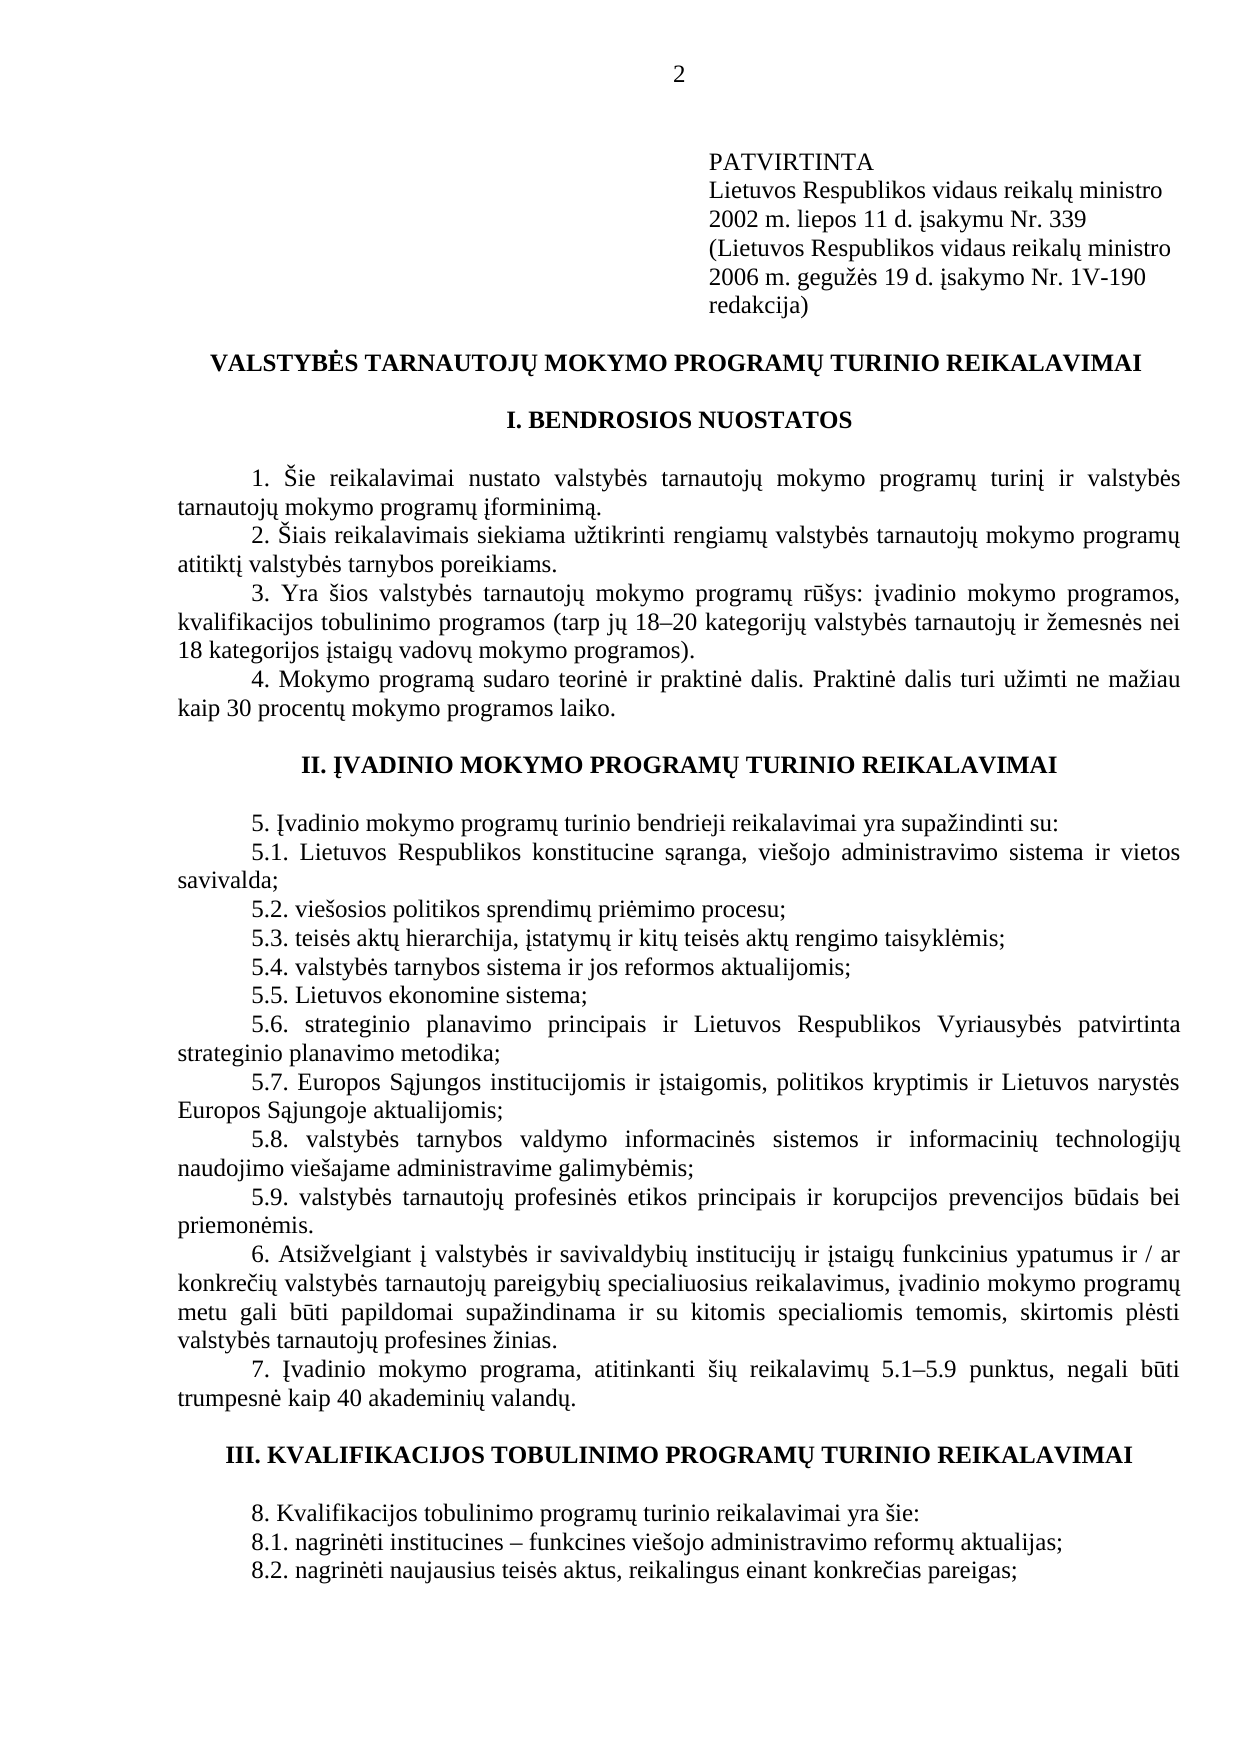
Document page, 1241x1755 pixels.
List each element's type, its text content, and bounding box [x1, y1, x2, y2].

text II. ĮVADINIO MOKYMO PROGRAMŲ TURINIO REIKALAVIMAI [177, 751, 1181, 779]
text 8. Kvalifikacijos tobulinimo programų turinio reikalavimai yra šie: [177, 1498, 1181, 1527]
text 5.2. viešosios politikos sprendimų priėmimo procesu; [177, 894, 1181, 923]
text III. KVALIFIKACIJOS TOBULINIMO PROGRAMŲ TURINIO REIKALAVIMAI [177, 1441, 1181, 1469]
text 5.1. Lietuvos Respublikos konstitucine sąranga, viešojo administravimo sistema ir vietos savivalda; [177, 837, 1181, 894]
text 8.1. nagrinėti institucines – funkcines viešojo administravimo reformų aktualijas; [177, 1527, 1181, 1556]
text 5.7. Europos Sąjungos institucijomis ir įstaigomis, politikos kryptimis ir Lietuvos narystės Europos Sąjungoje aktualijomis; [177, 1067, 1181, 1124]
text 3. Yra šios valstybės tarnautojų mokymo programų rūšys: įvadinio mokymo programos, kvalifikacijos tobulinimo programos (tarp jų 18–20 kategorijų valstybės tarnautojų ir žemesnės nei 18 kategorijos įstaigų vadovų mokymo programos). [177, 578, 1181, 664]
text 7. Įvadinio mokymo programa, atitinkanti šių reikalavimų 5.1–5.9 punktus, negali būti trumpesnė kaip 40 akademinių valandų. [177, 1354, 1181, 1412]
text 2002 m. liepos 11 d. įsakymu Nr. 339 [177, 204, 1181, 233]
text 5.9. valstybės tarnautojų profesinės etikos principais ir korupcijos prevencijos būdais bei priemonėmis. [177, 1182, 1181, 1239]
text 2006 m. gegužės 19 d. įsakymo Nr. 1V-190 [177, 262, 1181, 291]
text I. BENDROSIOS NUOSTATOS [177, 406, 1181, 434]
text 5. Įvadinio mokymo programų turinio bendrieji reikalavimai yra supažindinti su: [177, 808, 1181, 837]
text 5.4. valstybės tarnybos sistema ir jos reformos aktualijomis; [177, 952, 1181, 981]
text VALSTYBĖS TARNAUTOJŲ MOKYMO PROGRAMŲ TURINIO REIKALAVIMAI [177, 348, 1181, 377]
text 2. Šiais reikalavimais siekiama užtikrinti rengiamų valstybės tarnautojų mokymo programų atitiktį valstybės tarnybos poreikiams. [177, 521, 1181, 578]
text 1. Šie reikalavimai nustato valstybės tarnautojų mokymo programų turinį ir valstybės tarnautojų mokymo programų įforminimą. [177, 463, 1181, 521]
text (Lietuvos Respublikos vidaus reikalų ministro [177, 233, 1181, 262]
text 5.8. valstybės tarnybos valdymo informacinės sistemos ir informacinių technologijų naudojimo viešajame administravime galimybėmis; [177, 1124, 1181, 1182]
text redakcija) [177, 291, 1181, 319]
text Lietuvos Respublikos vidaus reikalų ministro [177, 176, 1181, 204]
text 6. Atsižvelgiant į valstybės ir savivaldybių institucijų ir įstaigų funkcinius ypatumus ir / ar konkrečių valstybės tarnautojų pareigybių specialiuosius reikalavimus, įvadinio mokymo programų metu gali būti papildomai supažindinama ir su kitomis specialiomis temomis, skirtomis plėsti valstybės tarnautojų profesines žinias. [177, 1239, 1181, 1354]
text 8.2. nagrinėti naujausius teisės aktus, reikalingus einant konkrečias pareigas; [177, 1556, 1181, 1584]
text 5.3. teisės aktų hierarchija, įstatymų ir kitų teisės aktų rengimo taisyklėmis; [177, 923, 1181, 952]
text 4. Mokymo programą sudaro teorinė ir praktinė dalis. Praktinė dalis turi užimti ne mažiau kaip 30 procentų mokymo programos laiko. [177, 664, 1181, 722]
text PATVIRTINTA [177, 147, 1181, 176]
text 5.5. Lietuvos ekonomine sistema; [177, 981, 1181, 1009]
text 5.6. strateginio planavimo principais ir Lietuvos Respublikos Vyriausybės patvirtinta strateginio planavimo metodika; [177, 1009, 1181, 1067]
